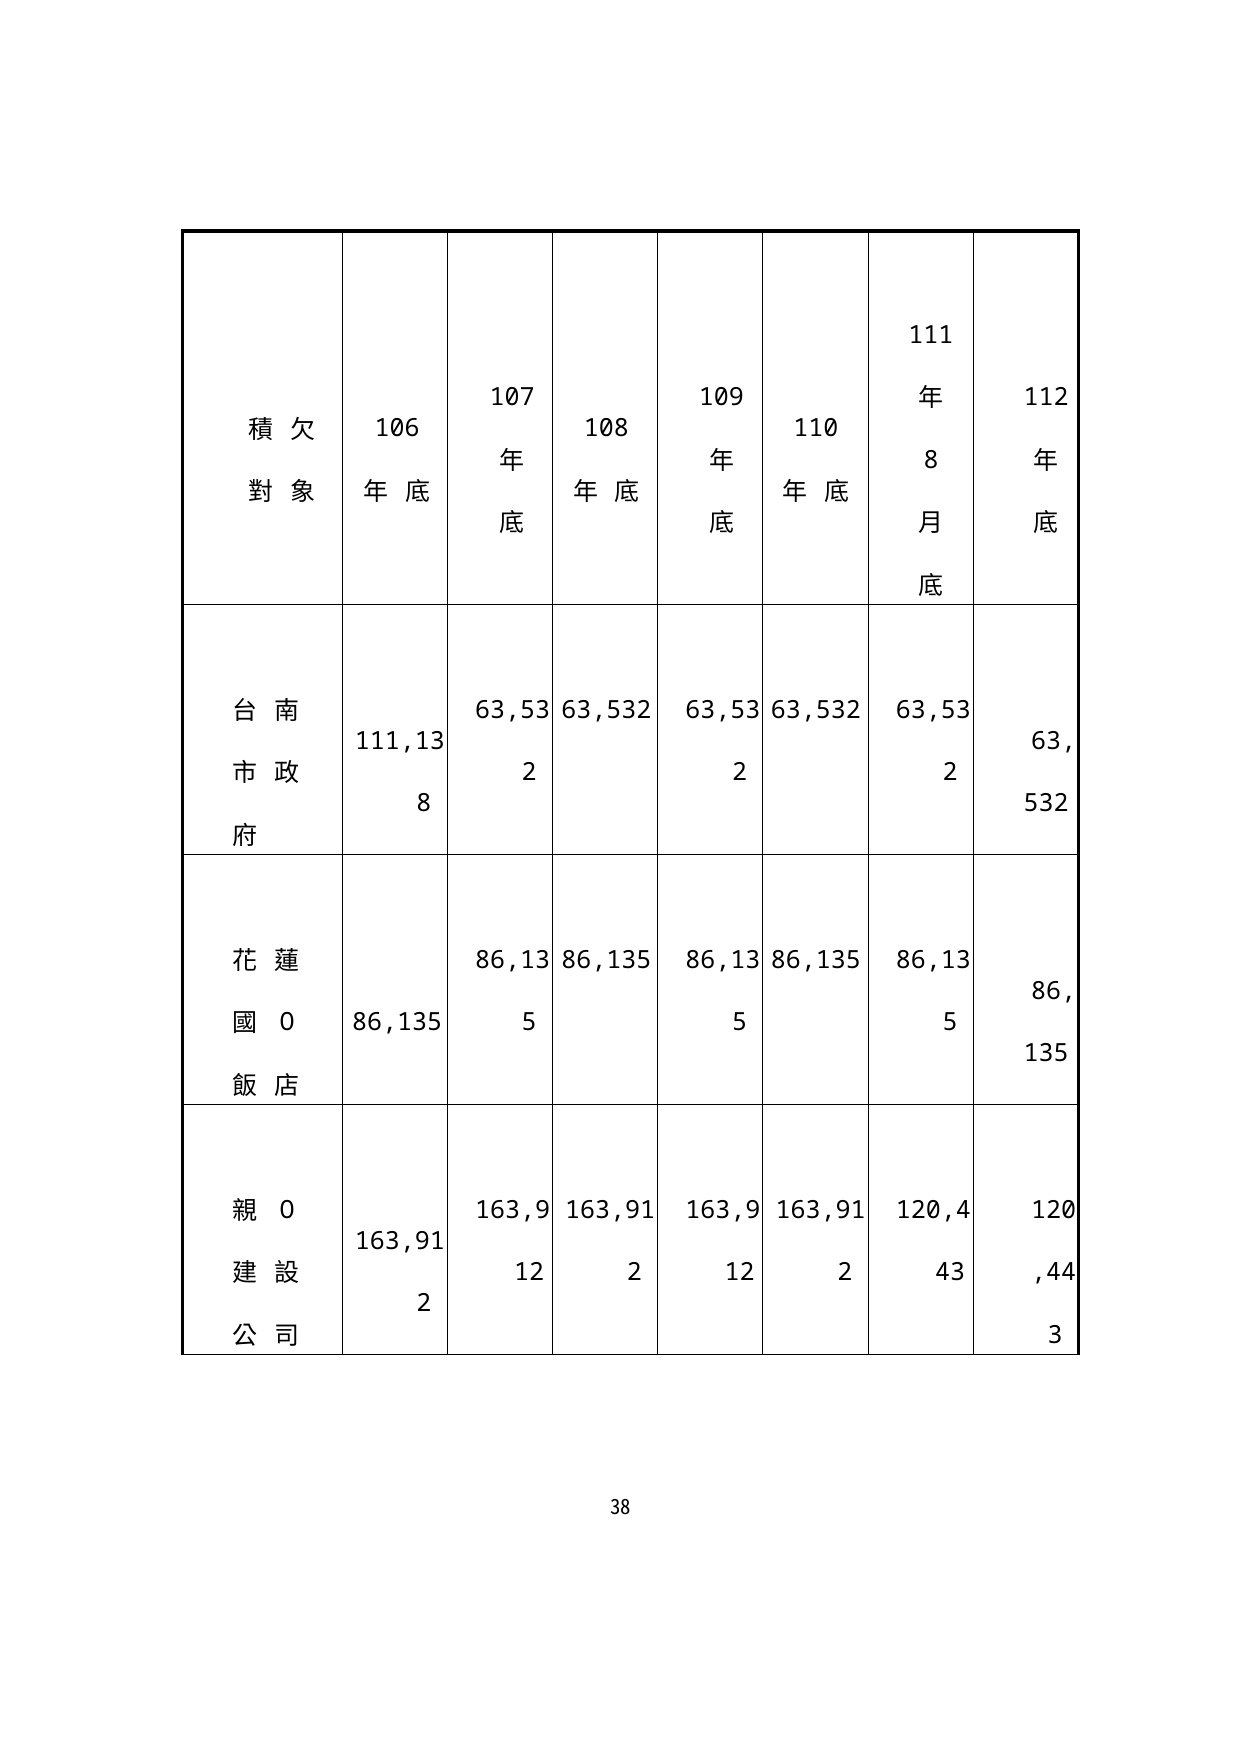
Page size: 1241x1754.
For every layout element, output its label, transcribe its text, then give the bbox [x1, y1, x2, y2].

table_header 108年底 [553, 233, 657, 604]
table_cell 63,532 [553, 605, 657, 854]
table_cell 63,532 [448, 605, 552, 854]
table_header 106年底 [343, 233, 447, 604]
table_header 107年底 [448, 233, 552, 604]
table_cell 120,443 [869, 1105, 973, 1354]
table_cell 63,532 [869, 605, 973, 854]
table_cell 111,138 [343, 605, 447, 854]
table_cell 親O建設公司 [184, 1105, 342, 1354]
table_cell 163,912 [343, 1105, 447, 1354]
table_cell 86,135 [553, 855, 657, 1104]
table_header 112年底 [974, 233, 1077, 604]
table_cell 86,135 [869, 855, 973, 1104]
table_cell 86,135 [448, 855, 552, 1104]
table_cell 花蓮國O飯店 [184, 855, 342, 1104]
table_cell 63,532 [974, 605, 1077, 854]
table_cell 120,443 [974, 1105, 1077, 1354]
table_cell 86,135 [974, 855, 1077, 1104]
table_cell 86,135 [343, 855, 447, 1104]
table_header 109年底 [658, 233, 762, 604]
table_cell 86,135 [763, 855, 868, 1104]
table_cell 163,912 [553, 1105, 657, 1354]
table_cell 台南市政府 [184, 605, 342, 854]
table_header 111年 8月底 [869, 233, 973, 604]
table_cell 63,532 [763, 605, 868, 854]
table_cell 63,532 [658, 605, 762, 854]
table_header 110年底 [763, 233, 868, 604]
table_cell 163,912 [658, 1105, 762, 1354]
table_cell 163,912 [448, 1105, 552, 1354]
table_cell 163,912 [763, 1105, 868, 1354]
table_header 積欠對象 [184, 233, 342, 604]
table_cell 86,135 [658, 855, 762, 1104]
